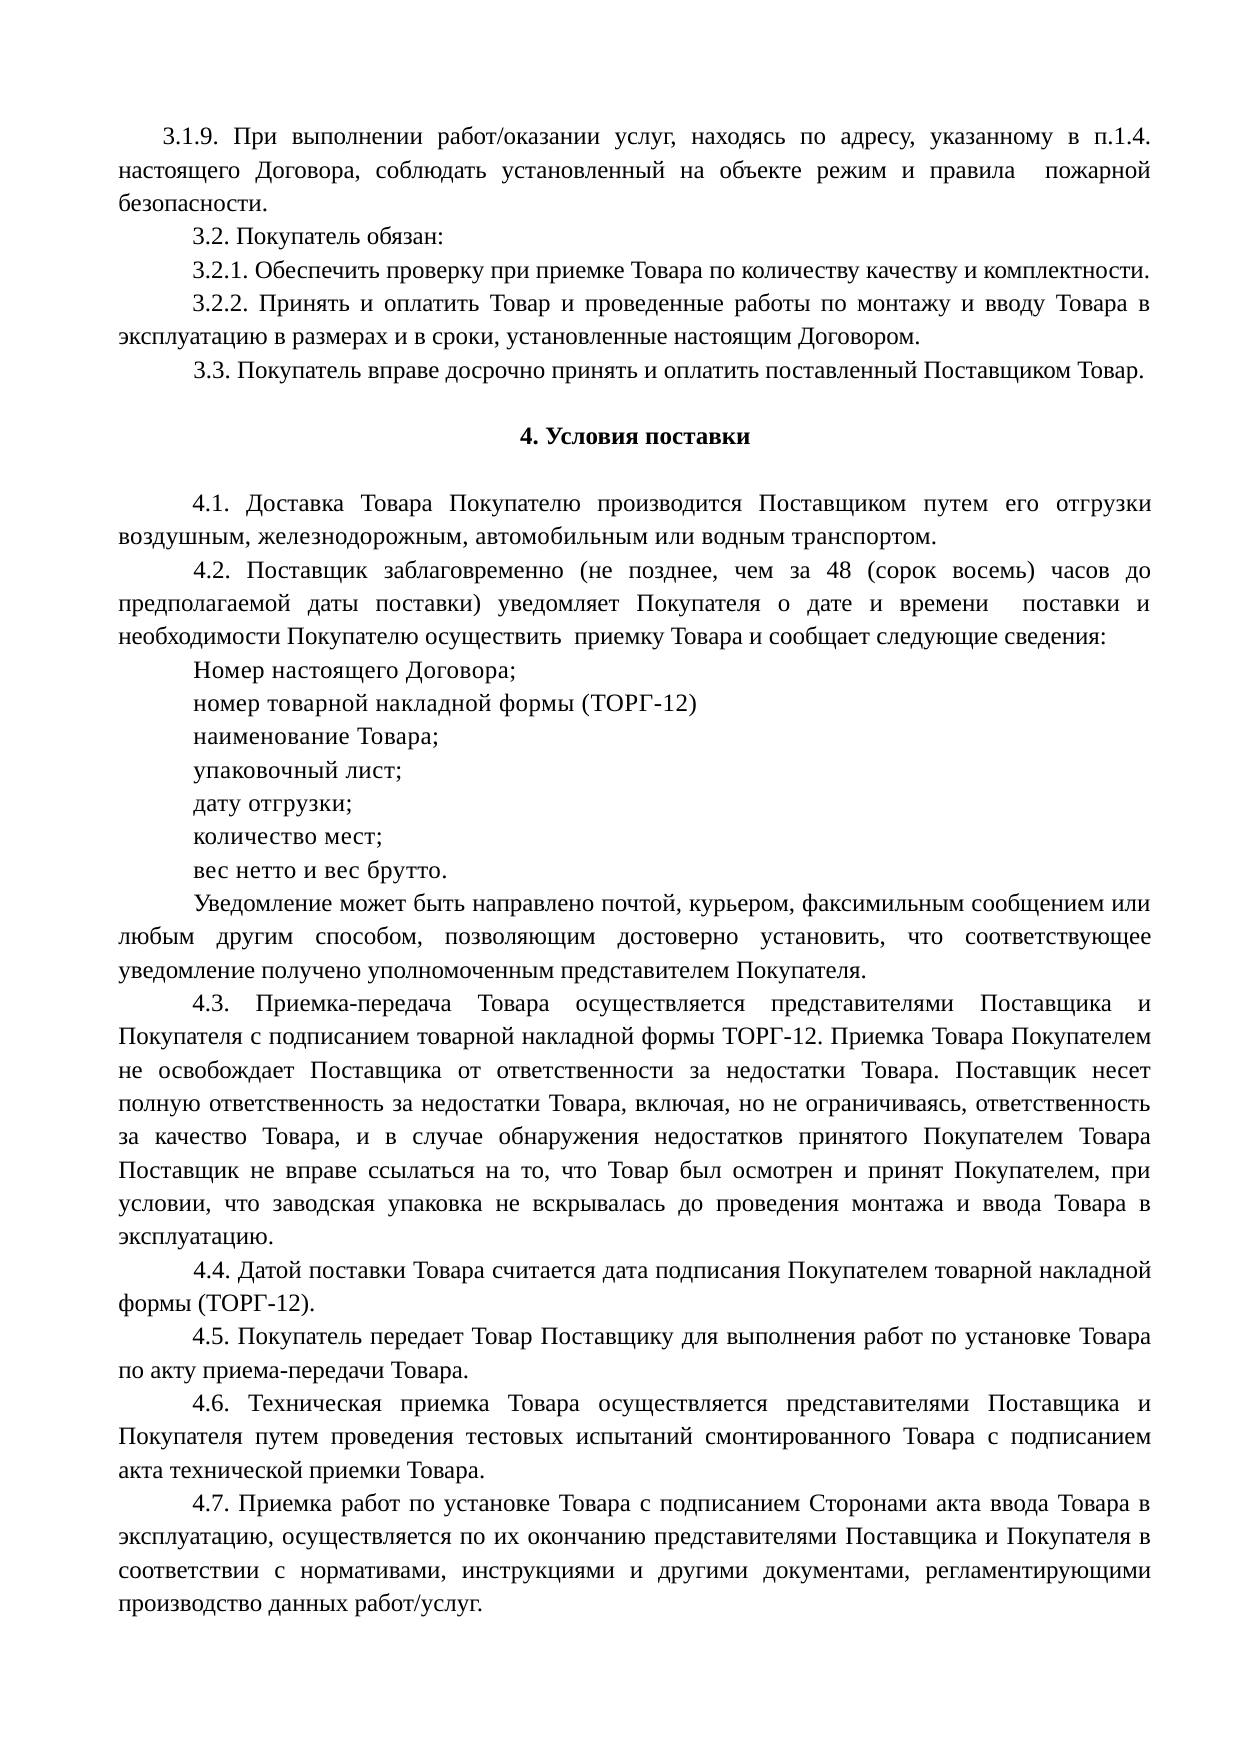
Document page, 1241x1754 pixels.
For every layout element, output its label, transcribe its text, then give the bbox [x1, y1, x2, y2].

text дату отгрузки; [118, 785, 1152, 818]
text 3.1.9. При выполнении работ/оказании услуг, находясь по адресу, указанному в п.1.4. настоящего Договора, соблюдать установленный на объекте режим и правила пожарной безопасности. [118, 118, 1152, 218]
text 3.2. Покупатель обязан: [118, 218, 1152, 251]
text 3.2.1. Обеспечить проверку при приемке Товара по количеству качеству и комплектности. [118, 251, 1152, 285]
text 4.3. Приемка-передача Товара осуществляется представителями Поставщика и Покупателя с подписанием товарной накладной формы ТОРГ-12. Приемка Товара Покупателем не освобождает Поставщика от ответственности за недостатки Товара. Поставщик несет полную ответственность за недостатки Товара, включая, но не ограничиваясь, ответственность за качество Товара, и в случае обнаружения недостатков принятого Покупателем Товара Поставщик не вправе ссылаться на то, что Товар был осмотрен и принят Покупателем, при условии, что заводская упаковка не вскрывалась до проведения монтажа и ввода Товара в эксплуатацию. [118, 985, 1152, 1251]
text 3.3. Покупатель вправе досрочно принять и оплатить поставленный Поставщиком Товар. [118, 351, 1152, 385]
text 4.1. Доставка Товара Покупателю производится Поставщиком путем его отгрузки воздушным, железнодорожным, автомобильным или водным транспортом. [118, 485, 1152, 551]
text 4.7. Приемка работ по установке Товара с подписанием Сторонами акта ввода Товара в эксплуатацию, осуществляется по их окончанию представителями Поставщика и Покупателя в соответствии с нормативами, инструкциями и другими документами, регламентирующими производство данных работ/услуг. [118, 1485, 1152, 1618]
text номер товарной накладной формы (ТОРГ-12) [118, 685, 1152, 718]
text 3.2.2. Принять и оплатить Товар и проведенные работы по монтажу и вводу Товара в эксплуатацию в размерах и в сроки, установленные настоящим Договором. [118, 285, 1152, 351]
text вес нетто и вес брутто. [118, 851, 1152, 885]
text Уведомление может быть направлено почтой, курьером, факсимильным сообщением или любым другим способом, позволяющим достоверно установить, что соответствующее уведомление получено уполномоченным представителем Покупателя. [118, 885, 1152, 985]
text 4. Условия поставки [118, 418, 1152, 451]
text 4.2. Поставщик заблаговременно (не позднее, чем за 48 (сорок восемь) часов до предполагаемой даты поставки) уведомляет Покупателя о дате и времени поставки и необходимости Покупателю осуществить приемку Товара и сообщает следующие сведения: [118, 551, 1152, 651]
text Номер настоящего Договора; [118, 651, 1152, 685]
text 4.4. Датой поставки Товара считается дата подписания Покупателем товарной накладной формы (ТОРГ-12). [118, 1251, 1152, 1318]
text наименование Товара; [118, 718, 1152, 751]
text количество мест; [118, 818, 1152, 851]
text 4.5. Покупатель передает Товар Поставщику для выполнения работ по установке Товара по акту приема-передачи Товара. [118, 1318, 1152, 1385]
text 4.6. Техническая приемка Товара осуществляется представителями Поставщика и Покупателя путем проведения тестовых испытаний смонтированного Товара с подписанием акта технической приемки Товара. [118, 1385, 1152, 1485]
text упаковочный лист; [118, 751, 1152, 785]
